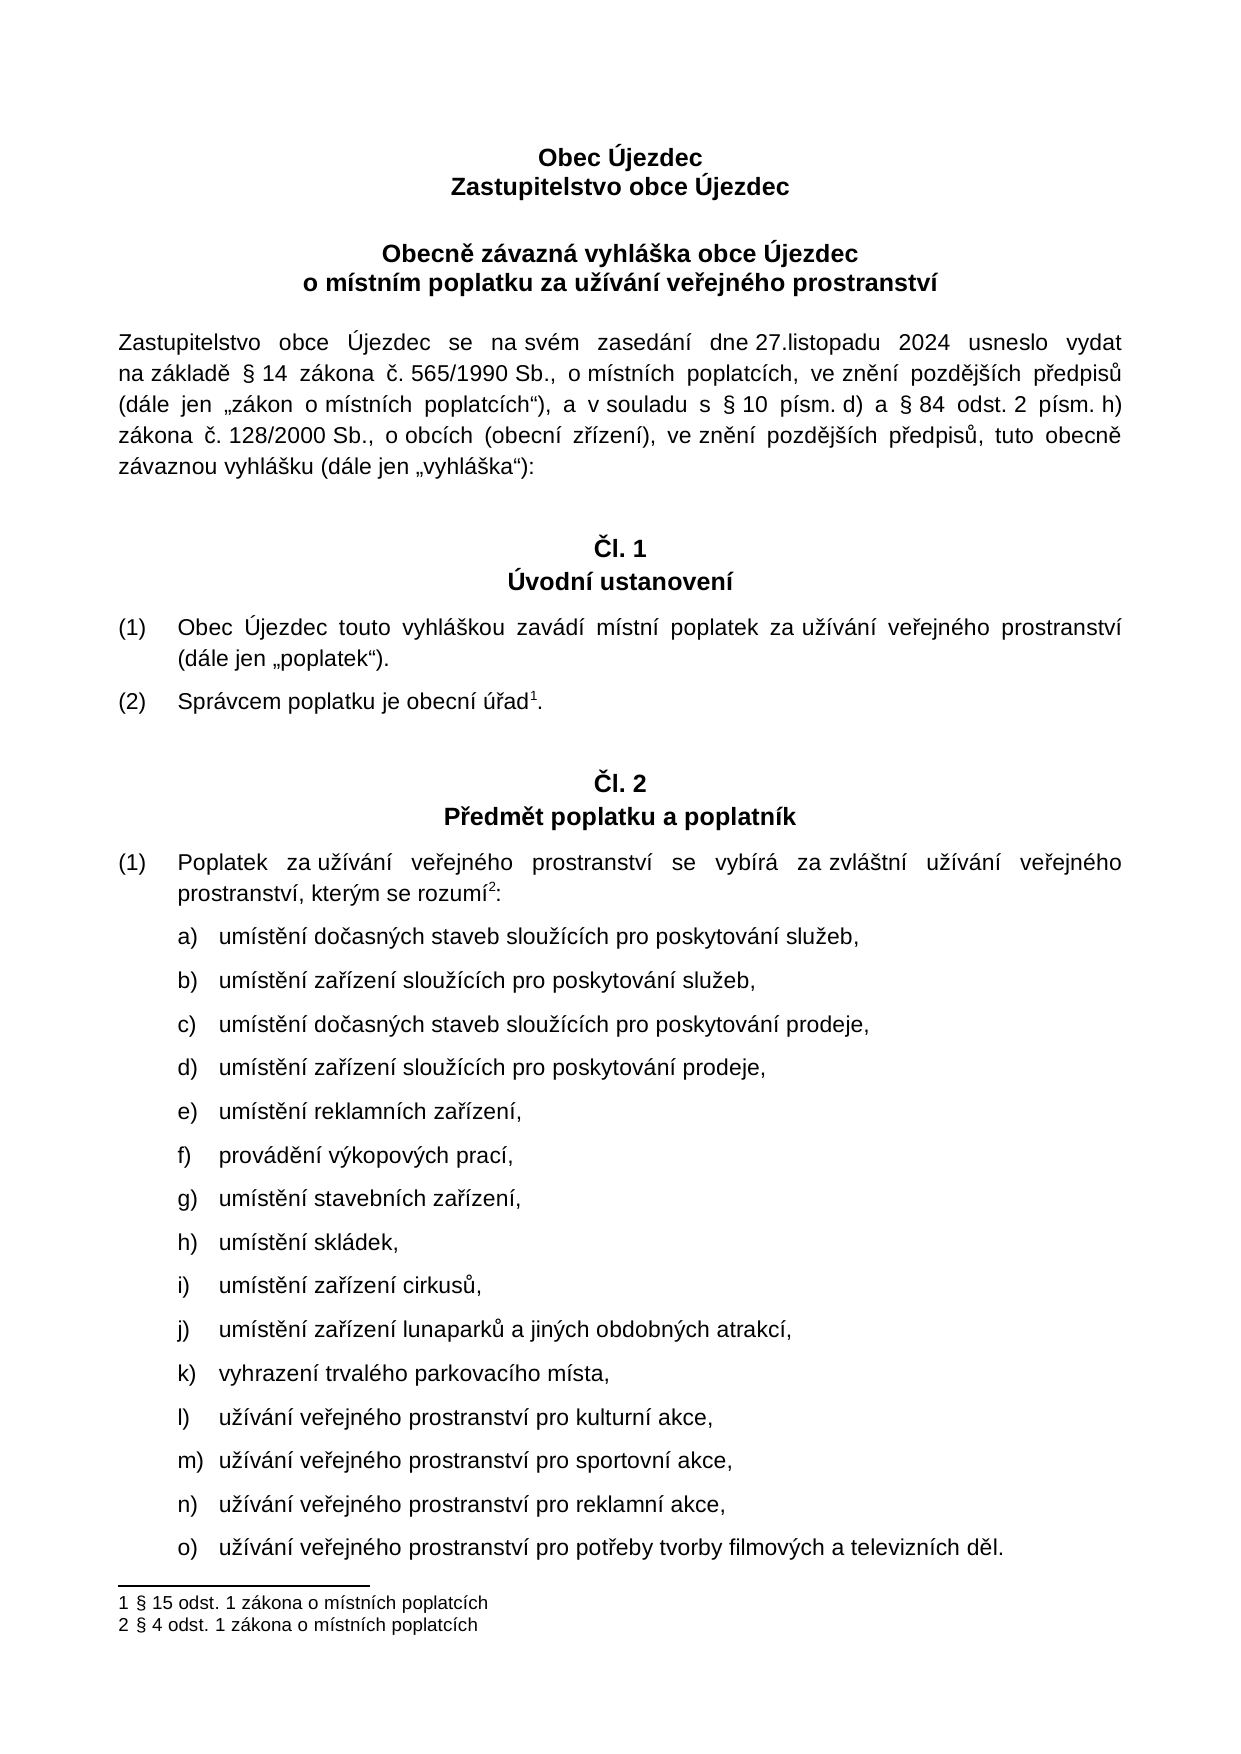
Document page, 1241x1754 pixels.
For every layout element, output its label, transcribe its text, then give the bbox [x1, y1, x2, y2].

list umístění stavebních zařízení, [177, 1184, 1122, 1212]
list užívání veřejného prostranství pro sportovní akce, [177, 1446, 1122, 1473]
title Obec Újezdec Zastupitelstvo obce Újezdec [118, 143, 1122, 201]
list umístění zařízení cirkusů, [177, 1272, 1122, 1299]
list umístění zařízení sloužících pro poskytování prodeje, [177, 1054, 1122, 1081]
list Správcem poplatku je obecní úřad. [118, 688, 1122, 715]
subtitle Čl. 2 Předmět poplatku a poplatník [118, 769, 1122, 831]
list umístění skládek, [177, 1228, 1122, 1255]
list umístění zařízení sloužících pro poskytování služeb, [177, 966, 1122, 993]
list užívání veřejného prostranství pro kulturní akce, [177, 1403, 1122, 1430]
list umístění dočasných staveb sloužících pro poskytování služeb, [177, 923, 1122, 950]
list umístění dočasných staveb sloužících pro poskytování prodeje, [177, 1010, 1122, 1037]
list Obec Újezdec touto vyhláškou zavádí místní poplatek za užívání veřejného prostranství (dále jen „poplatek“). [118, 613, 1122, 671]
list provádění výkopových prací, [177, 1141, 1122, 1168]
list § 4 odst. 1 zákona o místních poplatcích [118, 1614, 1122, 1635]
list vyhrazení trvalého parkovacího místa, [177, 1359, 1122, 1386]
list § 15 odst. 1 zákona o místních poplatcích [118, 1592, 1122, 1614]
subtitle Obecně závazná vyhláška obce Újezdec o místním poplatku za užívání veřejného prostranství [118, 238, 1122, 297]
list užívání veřejného prostranství pro reklamní akce, [177, 1490, 1122, 1517]
list umístění zařízení lunaparků a jiných obdobných atrakcí, [177, 1316, 1122, 1343]
list užívání veřejného prostranství pro potřeby tvorby filmových a televizních děl. [177, 1534, 1122, 1561]
list umístění reklamních zařízení, [177, 1097, 1122, 1124]
list Poplatek za užívání veřejného prostranství se vybírá za zvláštní užívání veřejného prostranství, kterým se rozumí: [118, 848, 1122, 906]
text Zastupitelstvo obce Újezdec se na svém zasedání dne 27.listopadu 2024 usneslo vydat na základě § 14 zákona č. 565/1990 Sb., o místních poplatcích, ve znění pozdějších předpisů (dále jen „zákon o místních poplatcích“), a v souladu s § 10 písm. d) a § 84 odst. 2 písm. h) zákona č. 128/2000 Sb., o obcích (obecní zřízení), ve znění pozdějších předpisů, tuto obecně závaznou vyhlášku (dále jen „vyhláška“): [118, 328, 1122, 479]
subtitle Čl. 1 Úvodní ustanovení [118, 534, 1122, 596]
